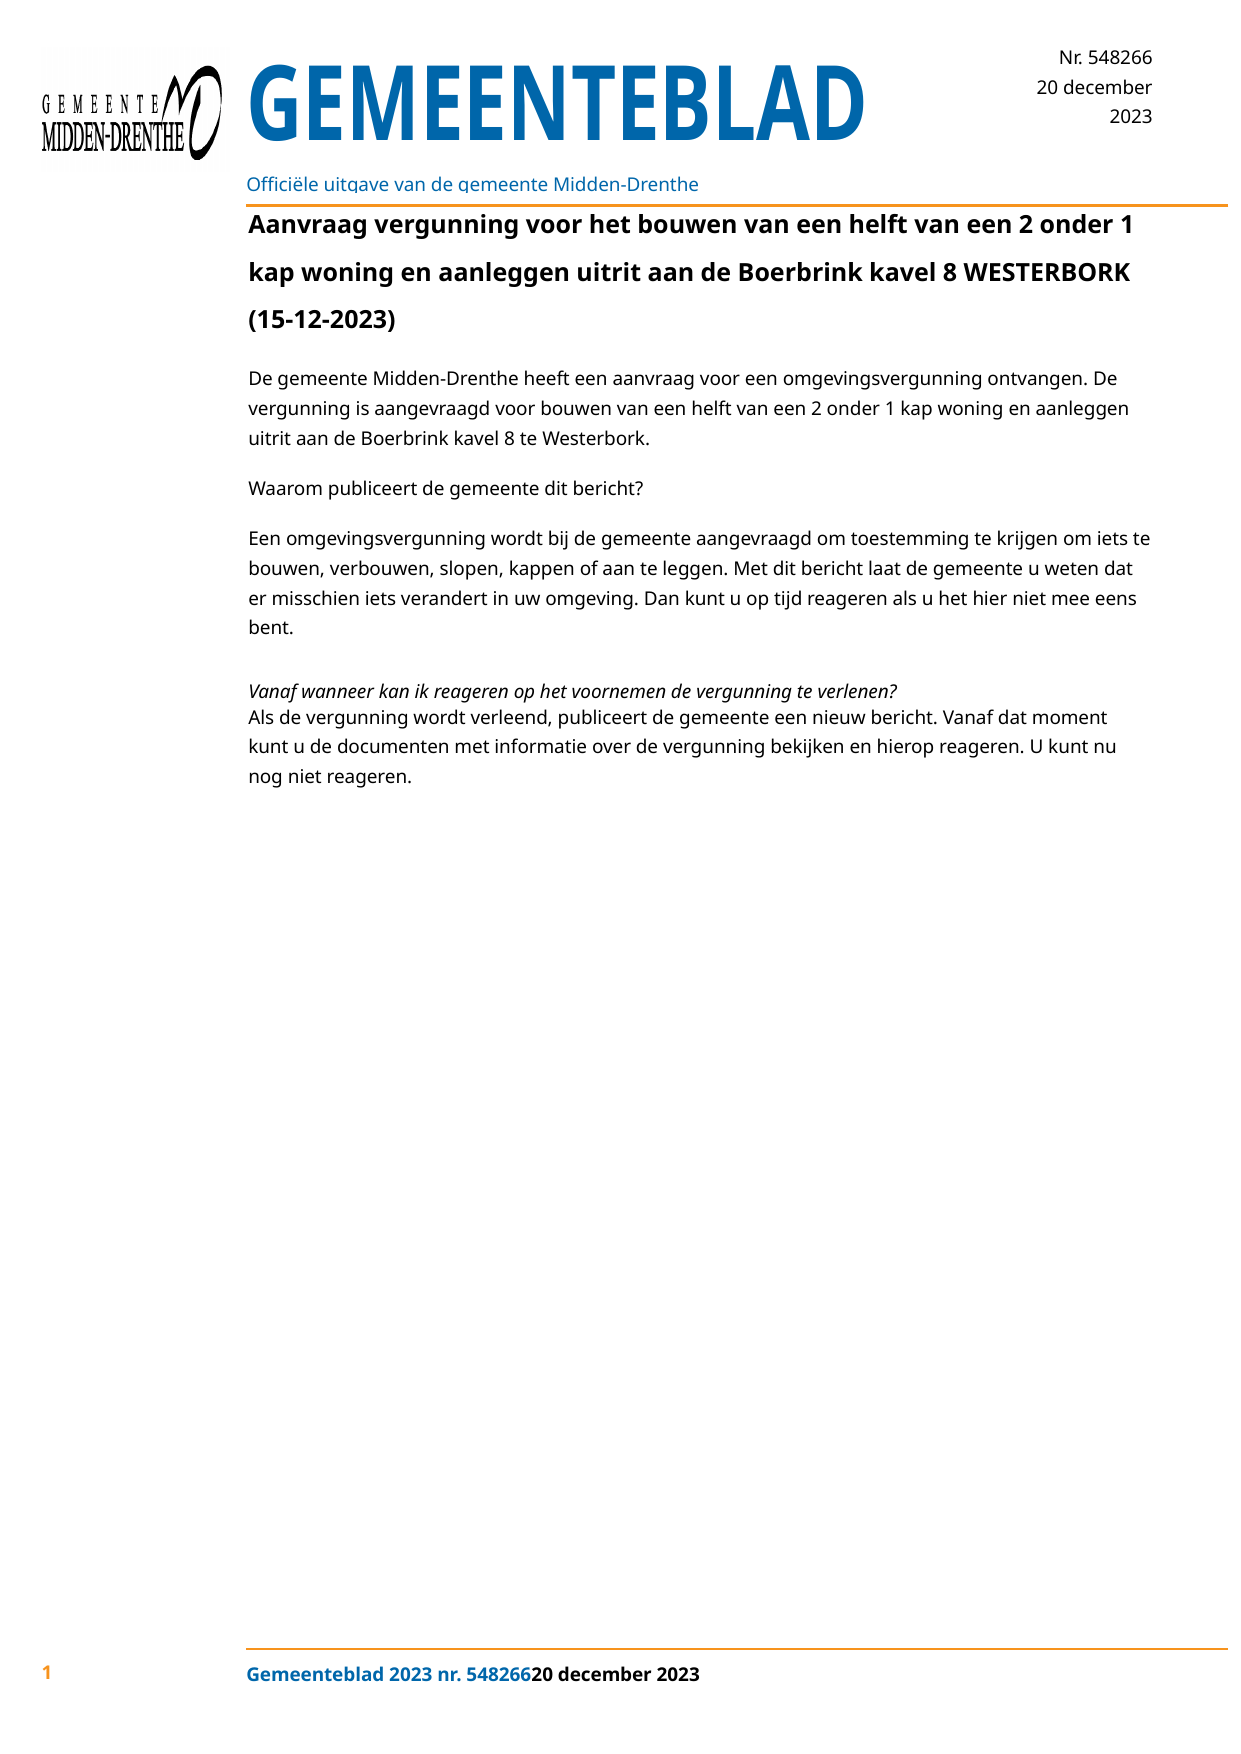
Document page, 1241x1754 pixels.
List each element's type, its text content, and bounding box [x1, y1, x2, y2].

text Waarom publiceert de gemeente dit bericht? [248, 475, 1152, 501]
text Als de vergunning wordt verleend, publiceert de gemeente een nieuw bericht. Vanaf dat moment kunt u de documenten met informatie over de vergunning bekijken en hierop reageren. U kunt nu nog niet reageren. [248, 704, 1152, 789]
picture [41, 47, 231, 172]
text De gemeente Midden-Drenthe heeft een aanvraag voor een omgevingsvergunning ontvangen. De vergunning is aangevraagd voor bouwen van een helft van een 2 onder 1 kap woning en aanleggen uitrit aan de Boerbrink kavel 8 te Westerbork. [248, 366, 1152, 450]
text Vanaf wanneer kan ik reageren op het voornemen de vergunning te verlenen? [248, 678, 1152, 704]
text Een omgevingsvergunning wordt bij de gemeente aangevraagd om toestemming te krijgen om iets te bouwen, verbouwen, slopen, kappen of aan te leggen. Met dit bericht laat de gemeente u weten dat er misschien iets verandert in uw omgeving. Dan kunt u op tijd reageren als u het hier niet mee eens bent. [248, 526, 1152, 640]
text Aanvraag vergunning voor het bouwen van een helft van een 2 onder 1 kap woning en aanleggen uitrit aan de Boerbrink kavel 8 WESTERBORK (15-12-2023) [248, 207, 1152, 336]
